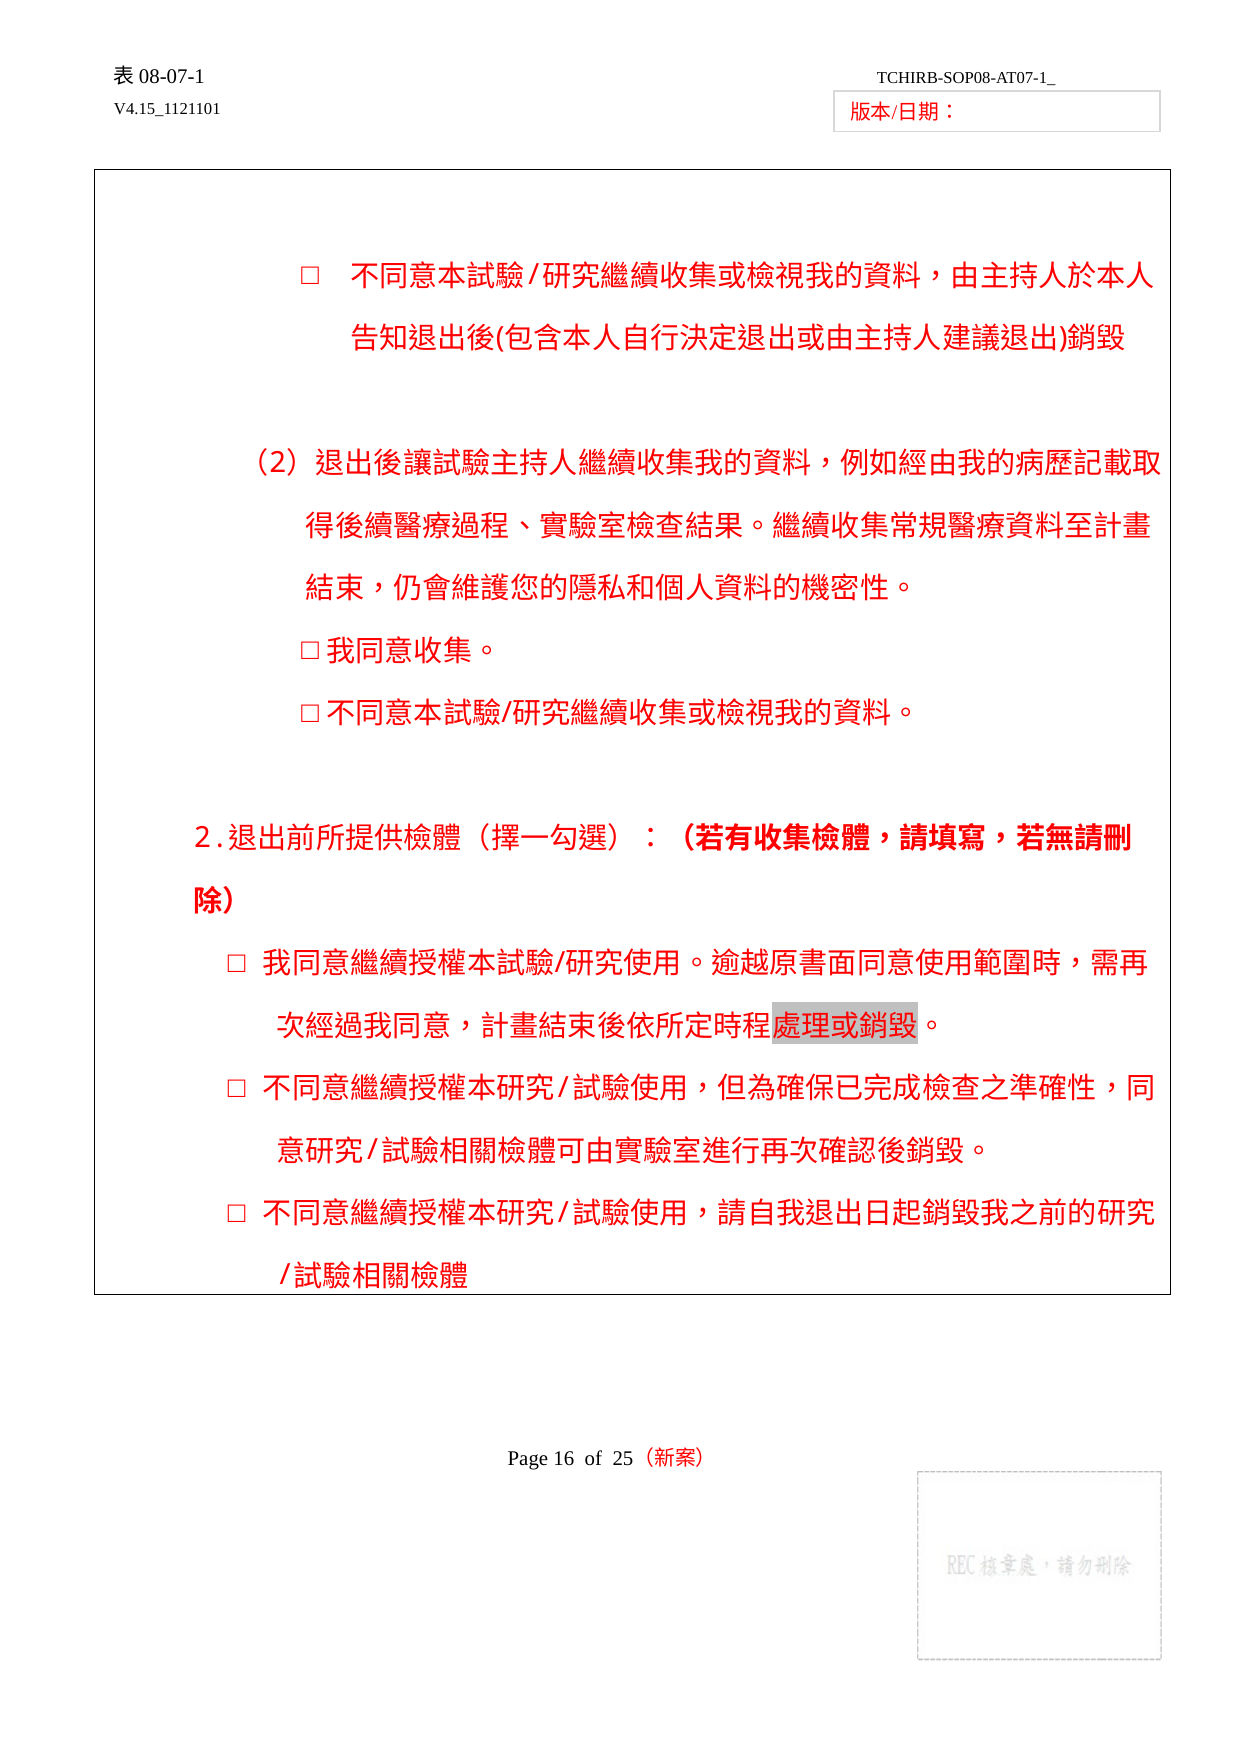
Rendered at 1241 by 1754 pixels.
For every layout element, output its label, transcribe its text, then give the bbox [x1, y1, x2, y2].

table_cell 如果您中途退出與中止研究，其研究材料（檢體及資料）處理方法 （若無檢集檢體，本項請刪除檢體的相關說明） (請說明受試者若退出研究後，其之前被收集的資料或檢體之處理情形，需要保留分析或銷毀。並說明受試者在退出後，即不再繼續收集其資料，若需繼續收集受試者資料，請說明將於其退出時徵詢其同意才會繼續收集資料，且繼續收集資料期間，將維護受試者的隱私及個人資料的機密性。) 填寫範例 您可自由決定是否參加本試驗/研究，並於試驗/研究過程中可隨時撤銷同意，退出試驗/研究，不須任何理由，且不會引起任何不愉快或影響日後醫師對您的醫療照顧（（若不適用，請刪除））。此外，您並已充份了解主持人或贊助廠商亦可能於必要時中止本試驗/研究之進行，但您的醫師對您的醫療照顧（（若不適用，請刪除））將不會造成影響。當您退出本試驗/研究或主持人判斷您不適合繼續參與本試驗時，在退出前已得到的資料將被保留，不會移除。 若在您決定退出本試驗/研究的同時，您所提供的資料及檢體將以下列您指定方式處理： 研究資料（擇一勾選）： （1）對我先前所提供的資料 □ 我同意繼續提供主持人繼續於本試驗/研究使用，逾越原書面同意使用範圍時，需再次經過我同意。計畫結束後請依所定時程處理或銷毀。 □ 不同意本試驗/研究繼續收集或檢視我的資料，由主持人於本人告知退出後(包含本人自行決定退出或由主持人建議退出)銷毀 （2）退出後讓試驗主持人繼續收集我的資料，例如經由我的病歷記載取得後續醫療過程、實驗室檢查結果。繼續收集常規醫療資料至計畫結束，仍會維護您的隱私和個人資料的機密性。 □ 我同意收集。 □ 不同意本試驗/研究繼續收集或檢視我的資料。 2.退出前所提供檢體（擇一勾選）：（若有收集檢體，請填寫，若無請刪除） □ 我同意繼續授權本試驗/研究使用。逾越原書面同意使用範圍時，需再次經過我同意，計畫結束後依所定時程處理或銷毀。 □ 不同意繼續授權本研究/試驗使用，但為確保已完成檢查之準確性，同意研究/試驗相關檢體可由實驗室進行再次確認後銷毀。 □ 不同意繼續授權本研究/試驗使用，請自我退出日起銷毀我之前的研究/試驗相關檢體 [95, 170, 1170, 1294]
